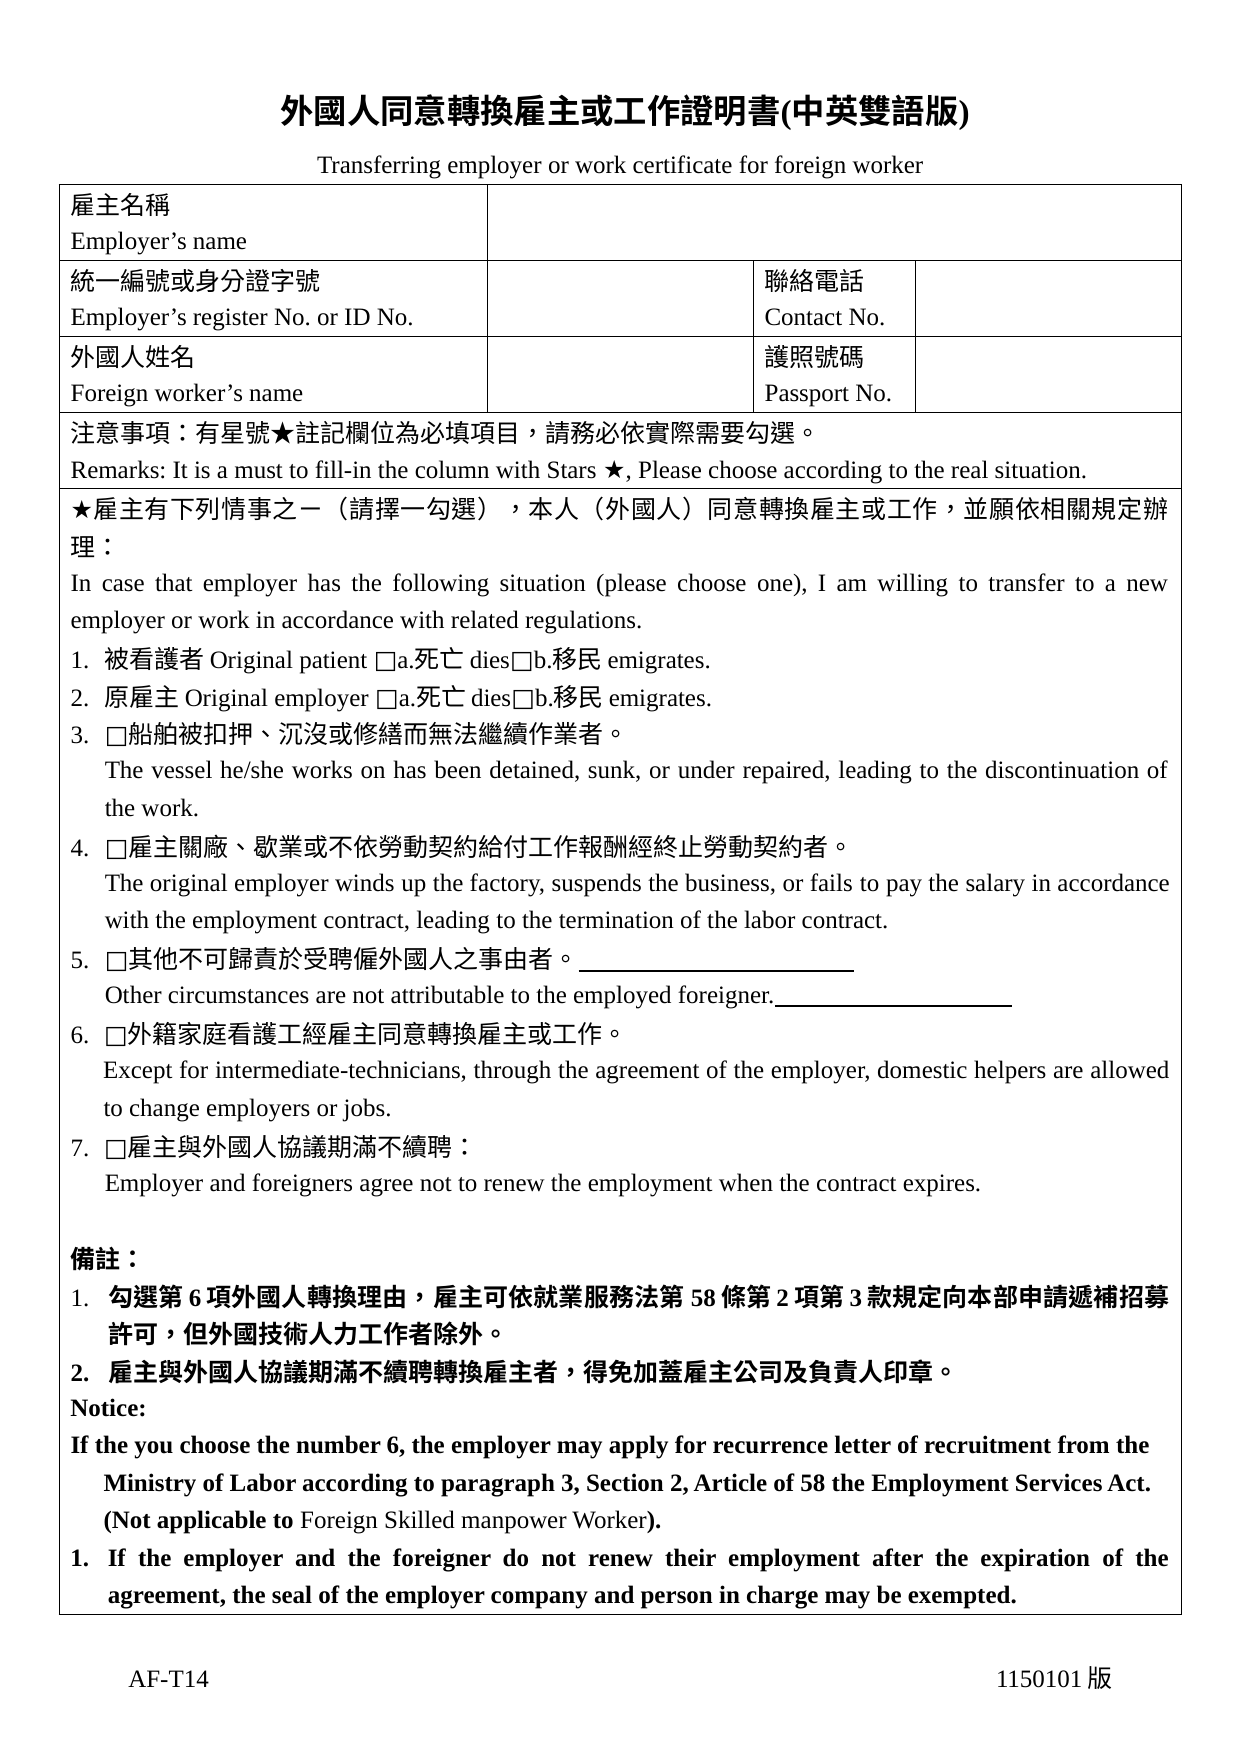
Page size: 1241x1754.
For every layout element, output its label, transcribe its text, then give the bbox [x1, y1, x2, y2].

table_cell [916, 337, 1181, 412]
table_cell [916, 261, 1181, 336]
table_cell 外國人姓名 Foreign worker’s name [60, 337, 487, 412]
text 外國人同意轉換雇主或工作證明書(中英雙語版) [59, 71, 1191, 146]
table_header 雇主名稱 Employer’s name [60, 185, 487, 260]
table_cell 護照號碼Passport No. [754, 337, 915, 412]
table_cell 注意事項：有星號★註記欄位為必填項目，請務必依實際需要勾選。 Remarks: It is a must to fill-in the column with Stars ★, Please choose according to the real situation. [60, 413, 1181, 488]
table_cell 統一編號或身分證字號 Employer’s register No. or ID No. [60, 261, 487, 336]
table_header [488, 185, 1181, 260]
table_cell 聯絡電話Contact No. [754, 261, 915, 336]
table_cell [488, 337, 753, 412]
table_cell [488, 261, 753, 336]
text Transferring employer or work certificate for foreign worker [59, 146, 1181, 184]
table_cell ★雇主有下列情事之ㄧ（請擇一勾選），本人（外國人）同意轉換雇主或工作，並願依相關規定辦理： In case that employer has the following situation (please choose one), I am willing to transfer to a new employer or work in accordance with related regulations. 被看護者Original patient □a.死亡dies□b.移民emigrates. 原雇主Original employer □a.死亡dies□b.移民emigrates. □船舶被扣押、沉沒或修繕而無法繼續作業者。 The vessel he/she works on has been detained, sunk, or under repaired, leading to the discontinuation of the work. □雇主關廠、歇業或不依勞動契約給付工作報酬經終止勞動契約者。 The original employer winds up the factory, suspends the business, or fails to pay the salary in accordance with the employment contract, leading to the termination of the labor contract. □其他不可歸責於受聘僱外國人之事由者。 Other circumstances are not attributable to the employed foreigner. □外籍家庭看護工經雇主同意轉換雇主或工作。 Except for intermediate-technicians, through the agreement of the employer, domestic helpers are allowed to change employers or jobs. □雇主與外國人協議期滿不續聘： Employer and foreigners agree not to renew the employment when the contract expires. 備註： 勾選第6項外國人轉換理由，雇主可依就業服務法第58條第2項第3款規定向本部申請遞補招募許可，但外國技術人力工作者除外。 雇主與外國人協議期滿不續聘轉換雇主者，得免加蓋雇主公司及負責人印章。 Notice: If the you choose the number 6, the employer may apply for recurrence letter of recruitment from the Ministry of Labor according to paragraph 3, Section 2, Article of 58 the Employment Services Act. (Not applicable to Foreign Skilled manpower Worker). If the employer and the foreigner do not renew their employment after the expiration of the agreement, the seal of the employer company and person in charge may be exempted. [60, 489, 1181, 1614]
